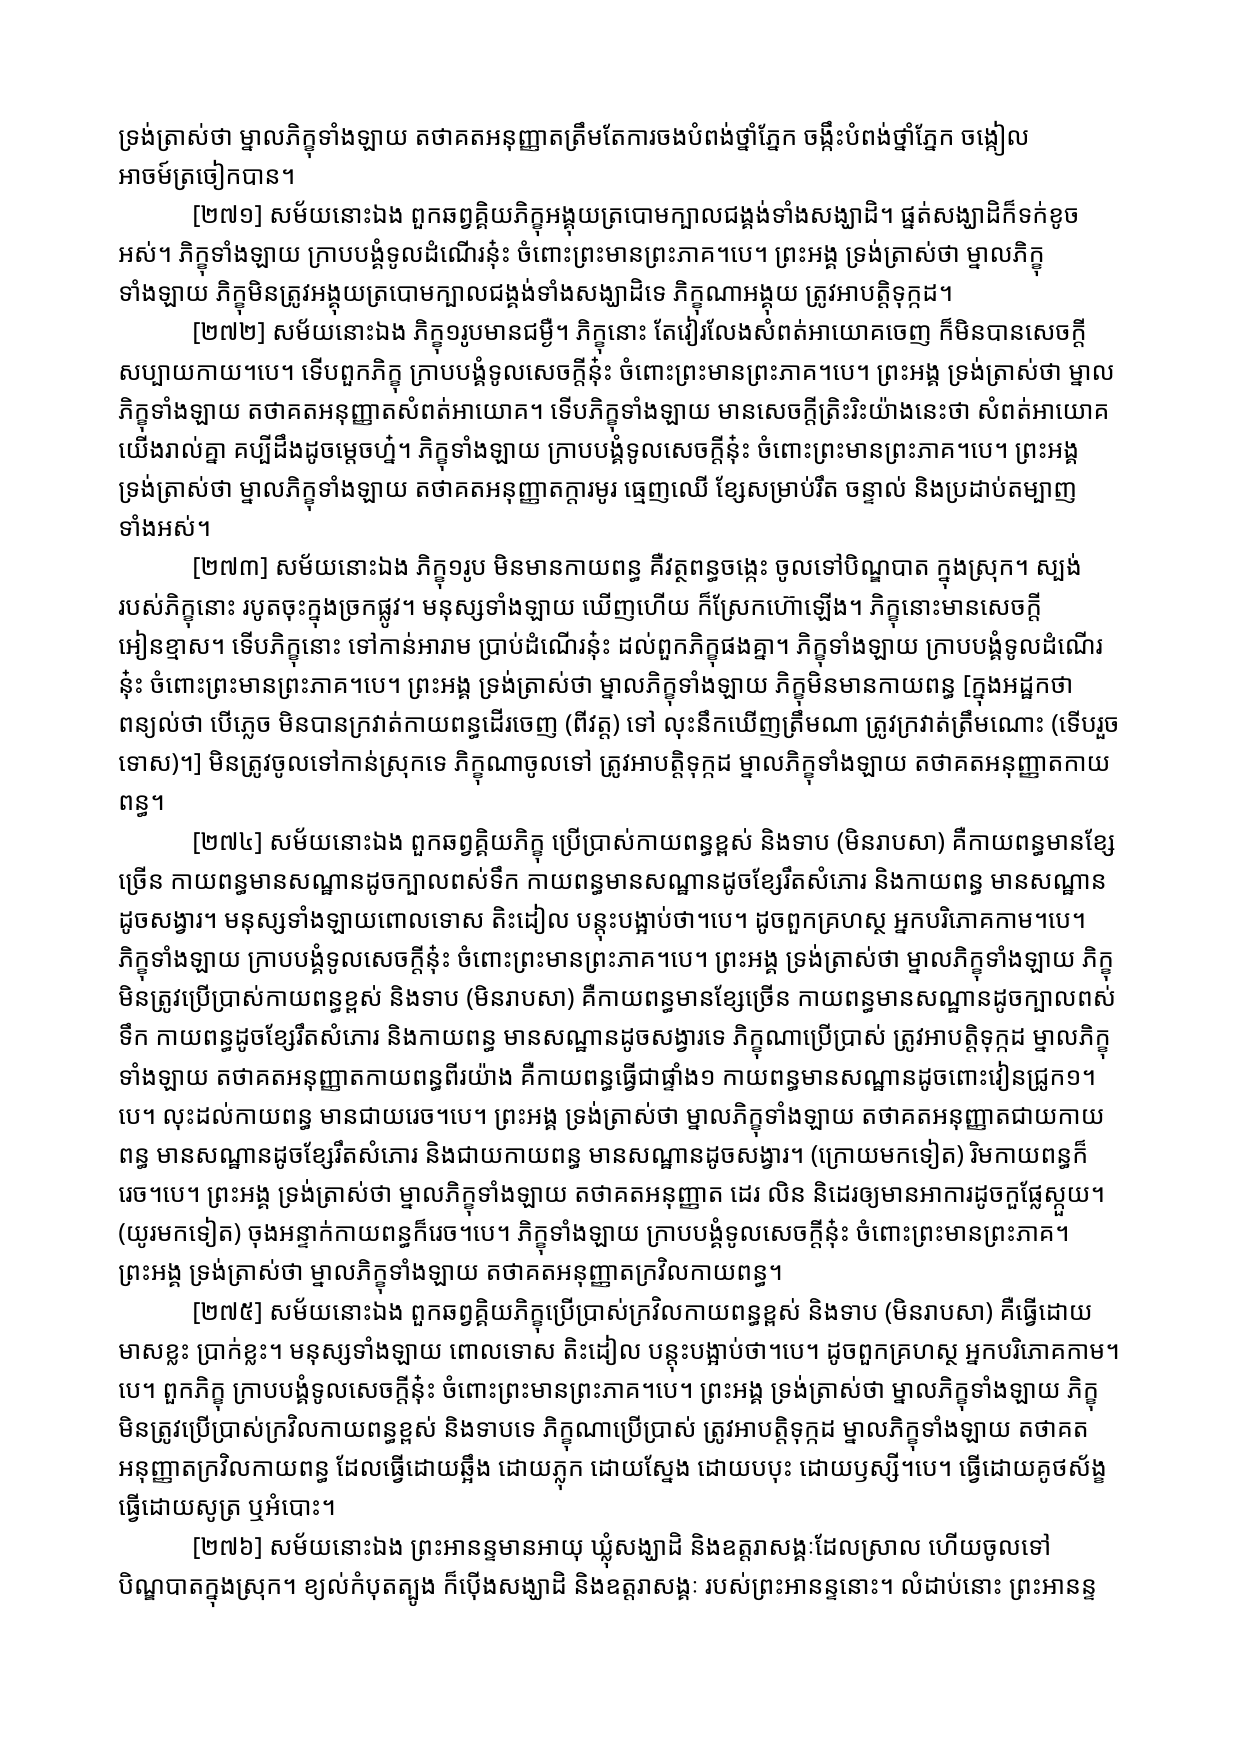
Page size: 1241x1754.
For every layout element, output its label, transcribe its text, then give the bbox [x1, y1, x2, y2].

text [២៧៤] សម័យនោះឯង ពួកឆព្វគ្គិយភិក្ខុ ប្រើប្រាស់កាយពន្ធខ្ពស់ និងទាប (មិនរាបសា) គឺ​កាយពន្ធមានខ្សែច្រើន កាយពន្ធមានសណ្ឋានដូចក្បាលពស់ទឹក កាយពន្ធមានសណ្ឋាន​ដូចខ្សែ​រឹតសំភោរ និងកាយពន្ធ មានសណ្ឋានដូចសង្វារ។ មនុស្សទាំងឡាយពោលទោស តិះដៀល បន្តុះ​បង្អាប់ថា។បេ។ ដូចពួកគ្រហស្ថ អ្នកបរិភោគកាម។បេ។ ភិក្ខុទាំងឡាយ ក្រាបបង្គំទូលសេចក្តីនុ៎ះ ចំពោះ​​ព្រះមានព្រះភាគ។បេ។ ព្រះអង្គ ទ្រង់ត្រាស់ថា ម្នាលភិក្ខុទាំងឡាយ ភិក្ខុមិនត្រូវ​ប្រើប្រាស់​កាយពន្ធ​ខ្ពស់ និងទាប (មិនរាបសា) គឺកាយពន្ធ​មានខ្សែច្រើន កាយពន្ធមាន​សណ្ឋាន​ដូចក្បាល​ពស់​ទឹក កាយពន្ធ​ដូចខ្សែ​រឹតសំភោរ និងកាយពន្ធ មានសណ្ឋានដូចសង្វារទេ ភិក្ខុណាប្រើប្រាស់ ត្រូវអាបត្តិទុក្កដ ម្នាលភិក្ខុទាំងឡាយ តថាគតអនុញ្ញាតកាយពន្ធពីរយ៉ាង គឺកាយពន្ធធ្វើជាផ្ទាំង១ កាយពន្ធមានសណ្ឋានដូចពោះវៀនជ្រូក១។បេ។ លុះដល់កាយពន្ធ មានជាយរេច។បេ។ ព្រះអង្គ ទ្រង់ត្រាស់ថា ម្នាលភិក្ខុទាំងឡាយ តថាគតអនុញ្ញាតជាយកាយពន្ធ មានសណ្ឋានដូចខ្សែរឹត​សំភោរ និងជាយកាយពន្ធ មានសណ្ឋានដូចសង្វារ។ (ក្រោយមកទៀត) រិមកាយពន្ធក៏រេច។បេ។ ព្រះអង្គ ទ្រង់ត្រាស់ថា ម្នាលភិក្ខុទាំងឡាយ តថាគតអនុញ្ញាត ដេរ លិន និដេរឲ្យមានអាការ​ដូចកួ​ផ្លែស្កួយ។ (យូរមកទៀត) ចុងអន្ទាក់កាយពន្ធក៏រេច។បេ។ ភិក្ខុទាំងឡាយ ក្រាបបង្គំទូលសេចក្តីនុ៎ះ ចំពោះ​ព្រះមានព្រះភាគ។ ព្រះអង្គ ទ្រង់ត្រាស់ថា ម្នាលភិក្ខុទាំងឡាយ តថាគតអនុញ្ញាតក្រវិល​កាយពន្ធ។ [118, 823, 1122, 1288]
text [២៧៥] សម័យនោះឯង ពួកឆព្វគ្គិយភិក្ខុប្រើប្រាស់ក្រវិលកាយពន្ធខ្ពស់ និងទាប (មិនរាបសា) គឺធ្វើដោយមាសខ្លះ ប្រាក់ខ្លះ។ មនុស្សទាំងឡាយ ពោលទោស តិះដៀល បន្តុះ​បង្អាប់ថា។បេ។ ដូចពួកគ្រហស្ថ អ្នកបរិភោគកាម។បេ។ ពួកភិក្ខុ ក្រាបបង្គំទូលសេចក្តីនុ៎ះ ចំពោះ​​ព្រះមានព្រះភាគ។បេ។ ព្រះអង្គ ទ្រង់ត្រាស់ថា ម្នាលភិក្ខុទាំងឡាយ ភិក្ខុមិនត្រូវ​ប្រើប្រាស់​ក្រវិលកាយពន្ធ​ខ្ពស់ និងទាបទេ ភិក្ខុណាប្រើប្រាស់ ត្រូវអាបត្តិទុក្កដ ម្នាលភិក្ខុទាំងឡាយ តថាគតអនុញ្ញាតក្រវិលកាយពន្ធ ដែលធ្វើដោយឆ្អឹង ដោយភ្លុក ដោយស្នែង ដោយបបុះ ដោយឫស្សី។បេ។ ធ្វើដោយគូថស័ង្ខ ធ្វើដោយសូត្រ ឬអំបោះ។ [118, 1293, 1122, 1523]
text [២៧១] សម័យនោះឯង ពួកឆព្វគ្គិយភិក្ខុអង្គុយត្របោមក្បាលជង្គង់ទាំងសង្ឃាដិ។ ផ្នត់​សង្ឃាដិក៏ទក់ខូចអស់។ ភិក្ខុទាំងឡាយ ក្រាបបង្គំទូលដំណើរនុ៎ះ ចំពោះ​ព្រះមានព្រះភាគ។បេ។ ព្រះអង្គ ទ្រង់ត្រាស់ថា ម្នាលភិក្ខុទាំងឡាយ ភិក្ខុមិនត្រូវ​អង្គុយត្របោមក្បាលជង្គង់ទាំងសង្ឃាដិ​ទេ ភិក្ខុណាអង្គុយ ត្រូវអាបត្តិទុក្កដ។ [118, 196, 1122, 309]
text [២៧៣] សម័យនោះឯង ភិក្ខុ១រូប មិនមានកាយពន្ធ គឺវត្ថពន្ធចង្កេះ ចូលទៅបិណ្ឌបាត ក្នុងស្រុក។ ស្បង់របស់ភិក្ខុនោះ របូតចុះក្នុងច្រកផ្លូវ។ មនុស្សទាំងឡាយ ឃើញហើយ ក៏ស្រែកហ៊ោ​ឡើង។ ភិក្ខុនោះមានសេចក្តីអៀនខ្មាស។ ទើបភិក្ខុនោះ ទៅកាន់អារាម ប្រាប់ដំណើរនុ៎ះ ដល់ពួក​ភិក្ខុផងគ្នា។ ភិក្ខុទាំងឡាយ ក្រាបបង្គំទូលដំណើរនុ៎ះ ចំពោះ​ព្រះមានព្រះភាគ។បេ។ ព្រះអង្គ ទ្រង់ត្រាស់ថា ម្នាលភិក្ខុទាំងឡាយ ភិក្ខុមិនមានកាយពន្ធ [ក្នុងអដ្ឋកថា ពន្យល់ថា បើភ្លេច មិនបាន​ក្រវាត់កាយពន្ធដើរចេញ (ពីវត្ត) ទៅ លុះនឹកឃើញត្រឹមណា ត្រូវក្រវាត់ត្រឹមណោះ (ទើបរួចទោស)។] មិនត្រូវចូលទៅកាន់ស្រុកទេ ភិក្ខុណាចូលទៅ ត្រូវអាបត្តិទុក្កដ ម្នាលភិក្ខុទាំងឡាយ តថាគតអនុញ្ញាតកាយពន្ធ។ [118, 549, 1122, 818]
text [២៧៦] សម័យនោះឯង ព្រះអានន្ទមានអាយុ ឃ្លុំសង្ឃាដិ និងឧត្តរាសង្គៈដែលស្រាល ហើយចូលទៅបិណ្ឌបាតក្នុងស្រុក។ ខ្យល់កំបុតត្បូង ក៏ប៉ើងសង្ឃាដិ និងឧត្តរាសង្គៈ​ របស់​ព្រះ​អានន្ទនោះ។ លំដាប់នោះ ព្រះអានន្ទមានអាយុ ទៅកាន់អារាម ហើយប្រាប់រឿងនុ៎ះ ដល់​ពួកភិក្ខុ​ផងគ្នា។ ភិក្ខុទាំងឡាយ ក្រាបបង្គំទូលសេចក្តីនុ៎ះ ចំពោះ​ព្រះមានព្រះភាគ។បេ។ ព្រះអង្គ ទ្រង់ត្រាស់ថា ម្នាលភិក្ខុទាំងឡាយ តថាគតអនុញ្ញាតឡេវ និងអន្ទាក់ឡេវ។ [118, 1528, 1122, 1601]
text [២៧២] សម័យនោះឯង ភិក្ខុ១រូបមានជម្ងឺ។ ភិក្ខុនោះ តែវៀរលែងសំពត់អាយោគចេញ ក៏​មិនបានសេចក្តីសប្បាយកាយ។បេ។ ទើប​ពួកភិក្ខុ ក្រាបបង្គំទូលសេចក្តីនុ៎ះ ចំពោះ​ព្រះមានព្រះភាគ។បេ។ ព្រះអង្គ ទ្រង់ត្រាស់ថា ម្នាលភិក្ខុទាំងឡាយ តថាគតអនុញ្ញាតសំពត់​អាយោគ។ ទើបភិក្ខុទាំងឡាយ មានសេចក្តីត្រិះរិះយ៉ាងនេះថា សំពត់អាយោគ យើងរាល់គ្នា គប្បីដឹងដូចម្តេចហ្ន៎។ ភិក្ខុទាំងឡាយ ក្រាបបង្គំទូលសេចក្តីនុ៎ះ ចំពោះ​ព្រះមានព្រះភាគ។បេ។ ព្រះអង្គ ទ្រង់ត្រាស់ថា ម្នាលភិក្ខុទាំងឡាយ តថាគតអនុញ្ញាតក្តារមូរ ធ្មេញឈើ ខ្សែសម្រាប់រឹត ចន្ទាល់ និងប្រដាប់តម្បាញទាំងអស់។ [118, 314, 1122, 544]
text [២៧០] សម័យនោះឯង ពួកភិក្ខុរង្កៀសនឹងកិច្ចសព្វបើគ្រាន់តែចងបំពង់ថ្នាំភ្នែកខ្លះ (គឺចងចង្កំ) ចង្កឹះបំពង់ថ្នាំភ្នែកខ្លះ ចង្កៀលអាចម៍ត្រចៀកខ្លះ។ ភិក្ខុទាំងឡាយ ក៏ក្រាបបង្គំទូលដំណើរ​នុ៎ះ ចំពោះ​ព្រះមានព្រះភាគ។បេ។ ព្រះអង្គ ទ្រង់ត្រាស់ថា ម្នាលភិក្ខុទាំងឡាយ តថាគតអនុញ្ញាតត្រឹមតែការចងបំពង់ថ្នាំភ្នែក ចង្កឹះបំពង់ថ្នាំភ្នែក ចង្កៀលអាចម៍ត្រចៀកបាន។ [118, 118, 1122, 191]
